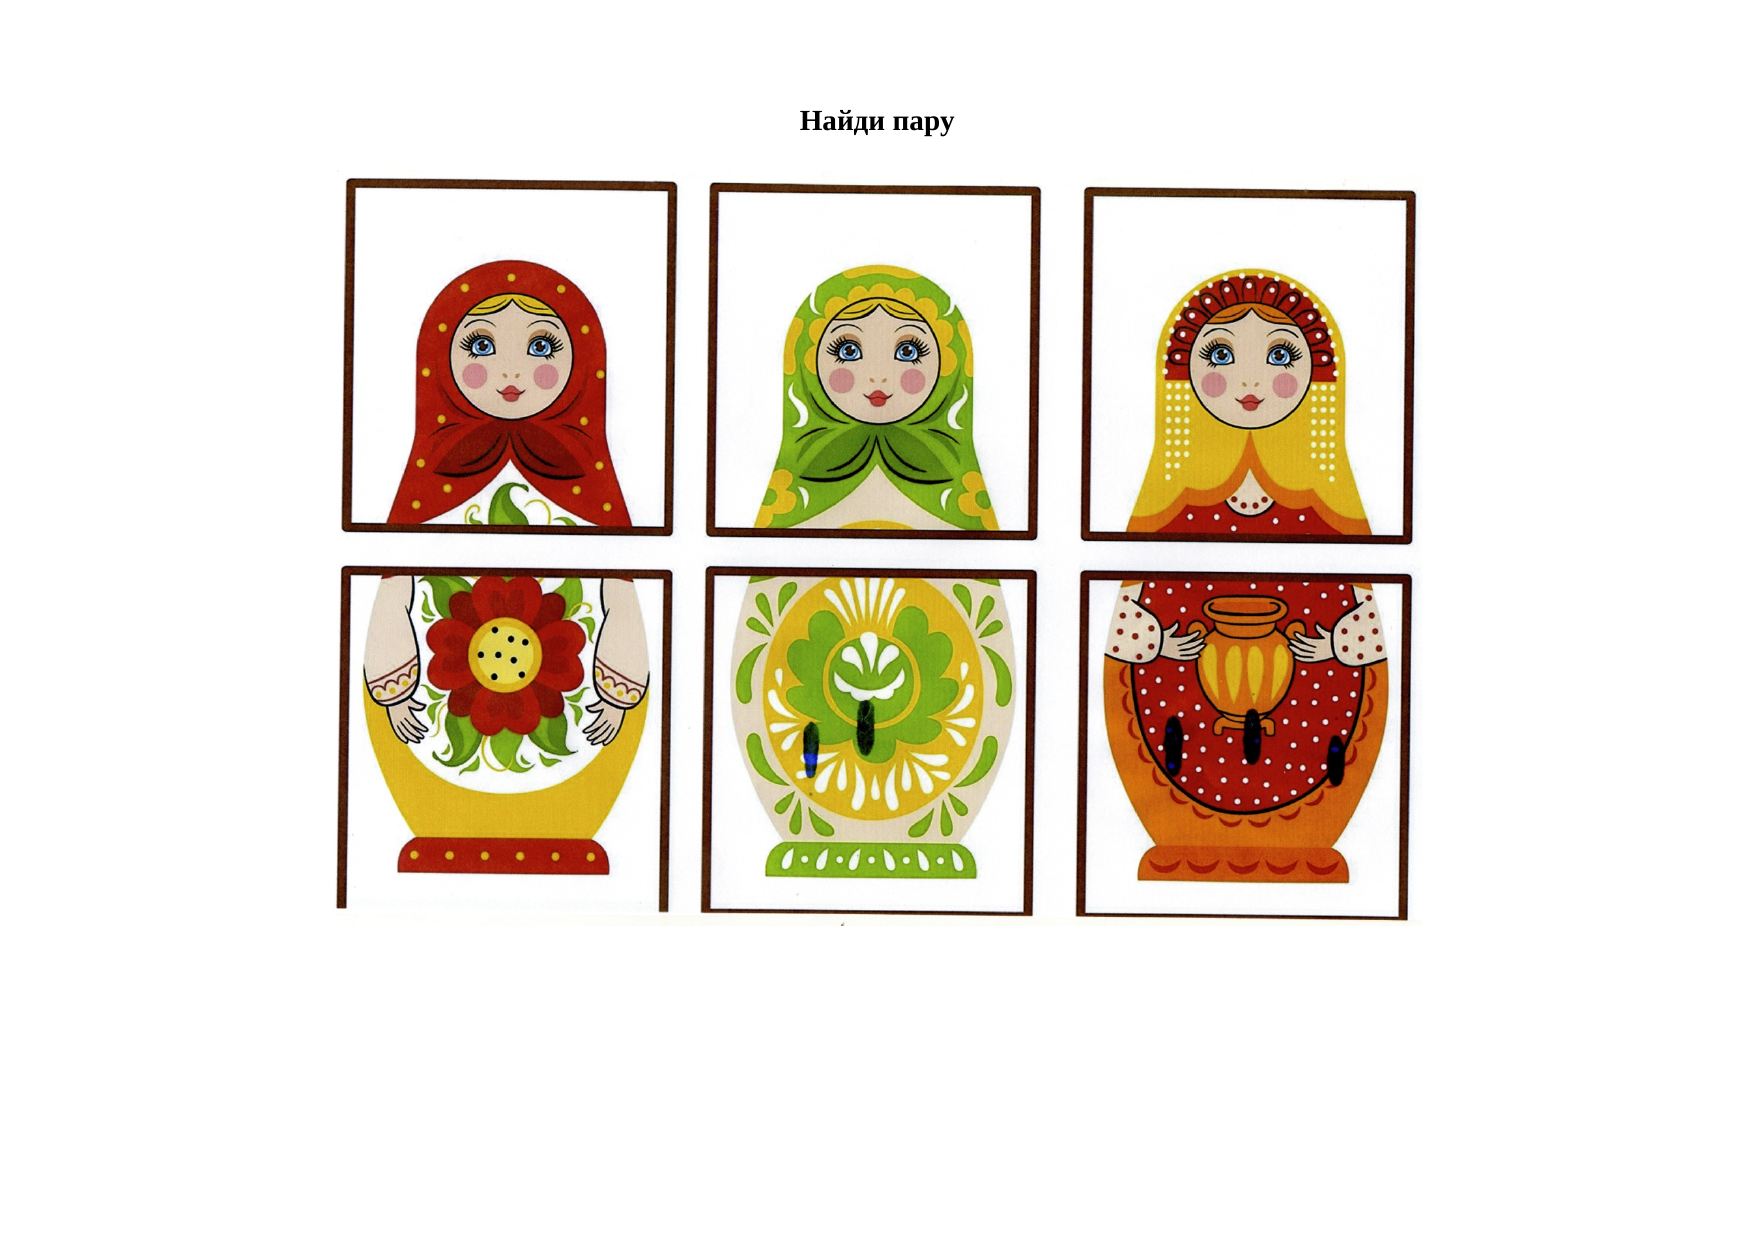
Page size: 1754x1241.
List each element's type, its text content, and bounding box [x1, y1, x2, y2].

picture [331, 170, 1423, 926]
text Найди пару [103, 103, 1651, 137]
